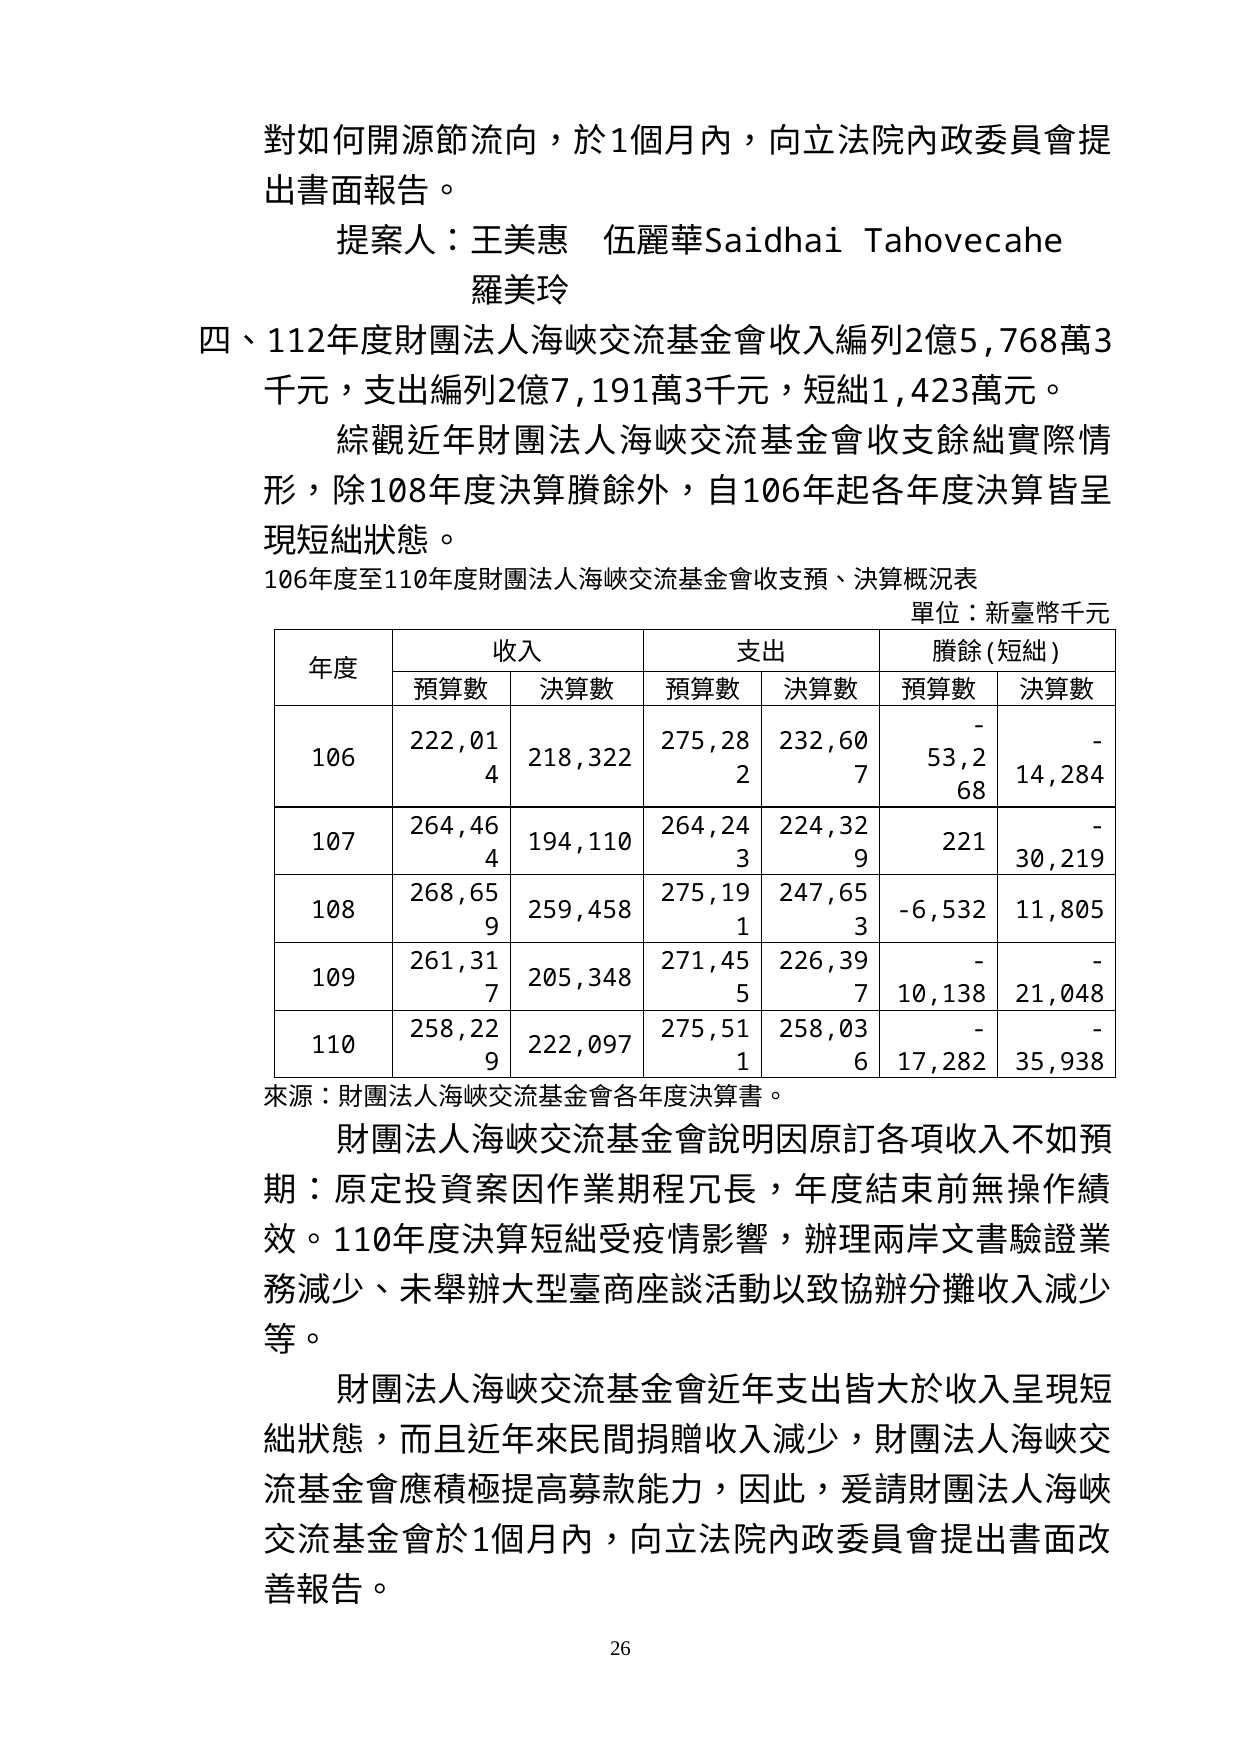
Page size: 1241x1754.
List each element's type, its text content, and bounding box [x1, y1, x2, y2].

table_header 賸餘(短絀) [880, 630, 1115, 671]
table_cell -10,138 [880, 943, 997, 1009]
table_cell 264,464 [393, 808, 510, 874]
table_cell 194,110 [511, 808, 643, 874]
table_cell -6,532 [880, 875, 997, 942]
table_cell 205,348 [511, 943, 643, 1009]
table_cell 預算數 [880, 672, 997, 705]
text 財團法人海峽交流基金會說明因原訂各項收入不如預期：原定投資案因作業期程冗長，年度結束前無操作績效。110年度決算短絀受疫情影響，辦理兩岸文書驗證業務減少、未舉辦大型臺商座談活動以致協辦分攤收入減少等。 [263, 1112, 1113, 1362]
text 羅美玲 [263, 262, 1113, 312]
table_cell -30,219 [998, 808, 1115, 874]
text 106年度至110年度財團法人海峽交流基金會收支預、決算概況表 [263, 562, 1110, 596]
table_cell 224,329 [762, 808, 879, 874]
table_cell 275,191 [644, 875, 761, 942]
table_cell 264,243 [644, 808, 761, 874]
table_cell 226,397 [762, 943, 879, 1009]
table_cell 11,805 [998, 875, 1115, 942]
table_cell 決算數 [762, 672, 879, 705]
table_cell 222,097 [511, 1011, 643, 1077]
table_cell 109 [275, 943, 392, 1009]
table_cell -21,048 [998, 943, 1115, 1009]
table_cell -35,938 [998, 1011, 1115, 1077]
table_cell 232,607 [762, 706, 879, 806]
text 綜觀近年財團法人海峽交流基金會收支餘絀實際情形，除108年度決算賸餘外，自106年起各年度決算皆呈現短絀狀態。 [263, 412, 1113, 562]
table_header 收入 [393, 630, 643, 671]
table_cell 271,455 [644, 943, 761, 1009]
table_cell 110 [275, 1011, 392, 1077]
table_cell 預算數 [393, 672, 510, 705]
table_header 支出 [644, 630, 879, 671]
table_cell 258,036 [762, 1011, 879, 1077]
table_cell 258,229 [393, 1011, 510, 1077]
table_cell 預算數 [644, 672, 761, 705]
text 單位：新臺幣千元 [189, 596, 1110, 629]
table_cell 決算數 [998, 672, 1115, 705]
table_cell 221 [880, 808, 997, 874]
table_cell 106 [275, 706, 392, 806]
text 來源：財團法人海峽交流基金會各年度決算書。 [263, 1078, 1110, 1112]
text 提案人：王美惠 伍麗華Saidhai Tahovecahe [263, 212, 1113, 262]
text 對如何開源節流向，於1個月內，向立法院內政委員會提出書面報告。 [130, 112, 1113, 212]
text 財團法人海峽交流基金會近年支出皆大於收入呈現短絀狀態，而且近年來民間捐贈收入減少，財團法人海峽交流基金會應積極提高募款能力，因此，爰請財團法人海峽交流基金會於1個月內，向立法院內政委員會提出書面改善報告。 [263, 1362, 1113, 1612]
table_cell 決算數 [511, 672, 643, 705]
table_cell -17,282 [880, 1011, 997, 1077]
table_cell 259,458 [511, 875, 643, 942]
table_header 年度 [275, 630, 392, 705]
table_cell 222,014 [393, 706, 510, 806]
table_cell 261,317 [393, 943, 510, 1009]
table_cell 218,322 [511, 706, 643, 806]
table_cell 247,653 [762, 875, 879, 942]
text 四、112年度財團法人海峽交流基金會收入編列2億5,768萬3千元，支出編列2億7,191萬3千元，短絀1,423萬元。 [130, 312, 1113, 412]
table_cell 108 [275, 875, 392, 942]
table_cell -14,284 [998, 706, 1115, 806]
table_cell 107 [275, 808, 392, 874]
table_cell -53,268 [880, 706, 997, 806]
table_cell 275,282 [644, 706, 761, 806]
table_cell 275,511 [644, 1011, 761, 1077]
table_cell 268,659 [393, 875, 510, 942]
